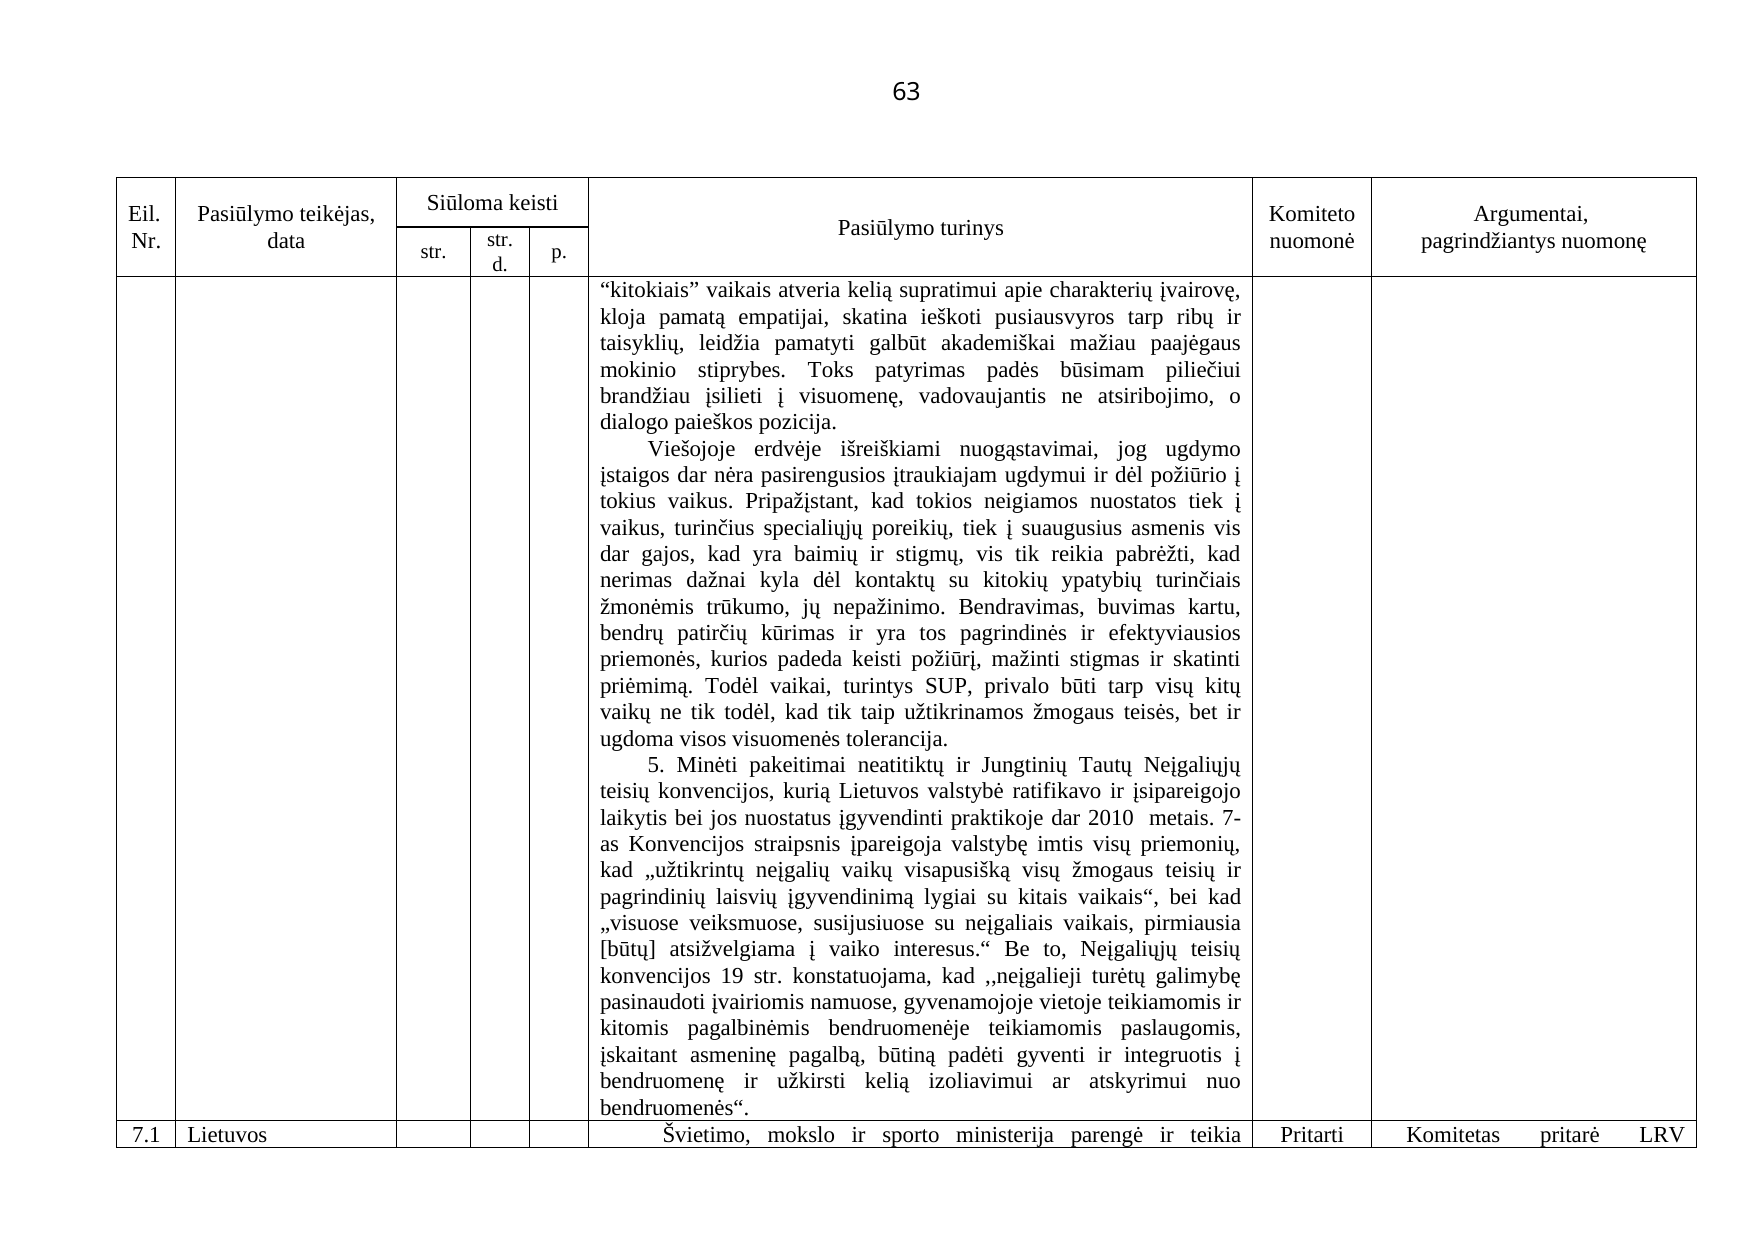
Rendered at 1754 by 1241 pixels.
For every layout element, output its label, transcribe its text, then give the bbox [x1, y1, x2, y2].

table_cell [1253, 277, 1371, 1120]
table_cell “kitokiais” vaikais atveria kelią supratimui apie charakterių įvairovę, kloja pamatą empatijai, skatina ieškoti pusiausvyros tarp ribų ir taisyklių, leidžia pamatyti galbūt akademiškai mažiau paajėgaus mokinio stiprybes. Toks patyrimas padės būsimam piliečiui brandžiau įsilieti į visuomenę, vadovaujantis ne atsiribojimo, o dialogo paieškos pozicija. Viešojoje erdvėje išreiškiami nuogąstavimai, jog ugdymo įstaigos dar nėra pasirengusios įtraukiajam ugdymui ir dėl požiūrio į tokius vaikus. Pripažįstant, kad tokios neigiamos nuostatos tiek į vaikus, turinčius specialiųjų poreikių, tiek į suaugusius asmenis vis dar gajos, kad yra baimių ir stigmų, vis tik reikia pabrėžti, kad nerimas dažnai kyla dėl kontaktų su kitokių ypatybių turinčiais žmonėmis trūkumo, jų nepažinimo. Bendravimas, buvimas kartu, bendrų patirčių kūrimas ir yra tos pagrindinės ir efektyviausios priemonės, kurios padeda keisti požiūrį, mažinti stigmas ir skatinti priėmimą. Todėl vaikai, turintys SUP, privalo būti tarp visų kitų vaikų ne tik todėl, kad tik taip užtikrinamos žmogaus teisės, bet ir ugdoma visos visuomenės tolerancija. 5. Minėti pakeitimai neatitiktų ir Jungtinių Tautų Neįgaliųjų teisių konvencijos, kurią Lietuvos valstybė ratifikavo ir įsipareigojo laikytis bei jos nuostatus įgyvendinti praktikoje dar 2010 metais. 7-as Konvencijos straipsnis įpareigoja valstybę imtis visų priemonių, kad „užtikrintų neįgalių vaikų visapusišką visų žmogaus teisių ir pagrindinių laisvių įgyvendinimą lygiai su kitais vaikais“, bei kad „visuose veiksmuose, susijusiuose su neįgaliais vaikais, pirmiausia [būtų] atsižvelgiama į vaiko interesus.“ Be to, Neįgaliųjų teisių konvencijos 19 str. konstatuojama, kad ,,neįgalieji turėtų galimybę pasinaudoti įvairiomis namuose, gyvenamojoje vietoje teikiamomis ir kitomis pagalbinėmis bendruomenėje teikiamomis paslaugomis, įskaitant asmeninę pagalbą, būtiną padėti gyventi ir integruotis į bendruomenę ir užkirsti kelią izoliavimui ar atskyrimui nuo bendruomenės“. [589, 277, 1252, 1120]
table_cell 7.1 [117, 1121, 175, 1147]
table_cell p. [530, 228, 588, 276]
table_cell [530, 277, 588, 1120]
table_header Argumentai, pagrindžiantys nuomonę [1372, 178, 1696, 276]
table_header Pasiūlymo teikėjas, data [176, 178, 396, 276]
table_header Siūloma keisti [397, 178, 588, 226]
table_cell [176, 277, 396, 1120]
table_header Komiteto nuomonė [1253, 178, 1371, 276]
table_header Pasiūlymo turinys [589, 178, 1252, 276]
table_cell str. [397, 228, 470, 276]
table_cell [397, 1121, 470, 1147]
table_cell [471, 277, 529, 1120]
table_header Eil. Nr. [117, 178, 175, 276]
table_cell [1372, 277, 1696, 1120]
table_cell [530, 1121, 588, 1147]
table_cell Lietuvos [176, 1121, 396, 1147]
table_cell [397, 277, 470, 1120]
table_cell Švietimo, mokslo ir sporto ministerija parengė ir teikia [589, 1121, 1252, 1147]
table_cell Pritarti [1253, 1121, 1371, 1147]
table_cell [117, 277, 175, 1120]
table_cell str. d. [471, 228, 529, 276]
table_cell Komitetas pritarė LRV [1372, 1121, 1696, 1147]
table_cell [471, 1121, 529, 1147]
